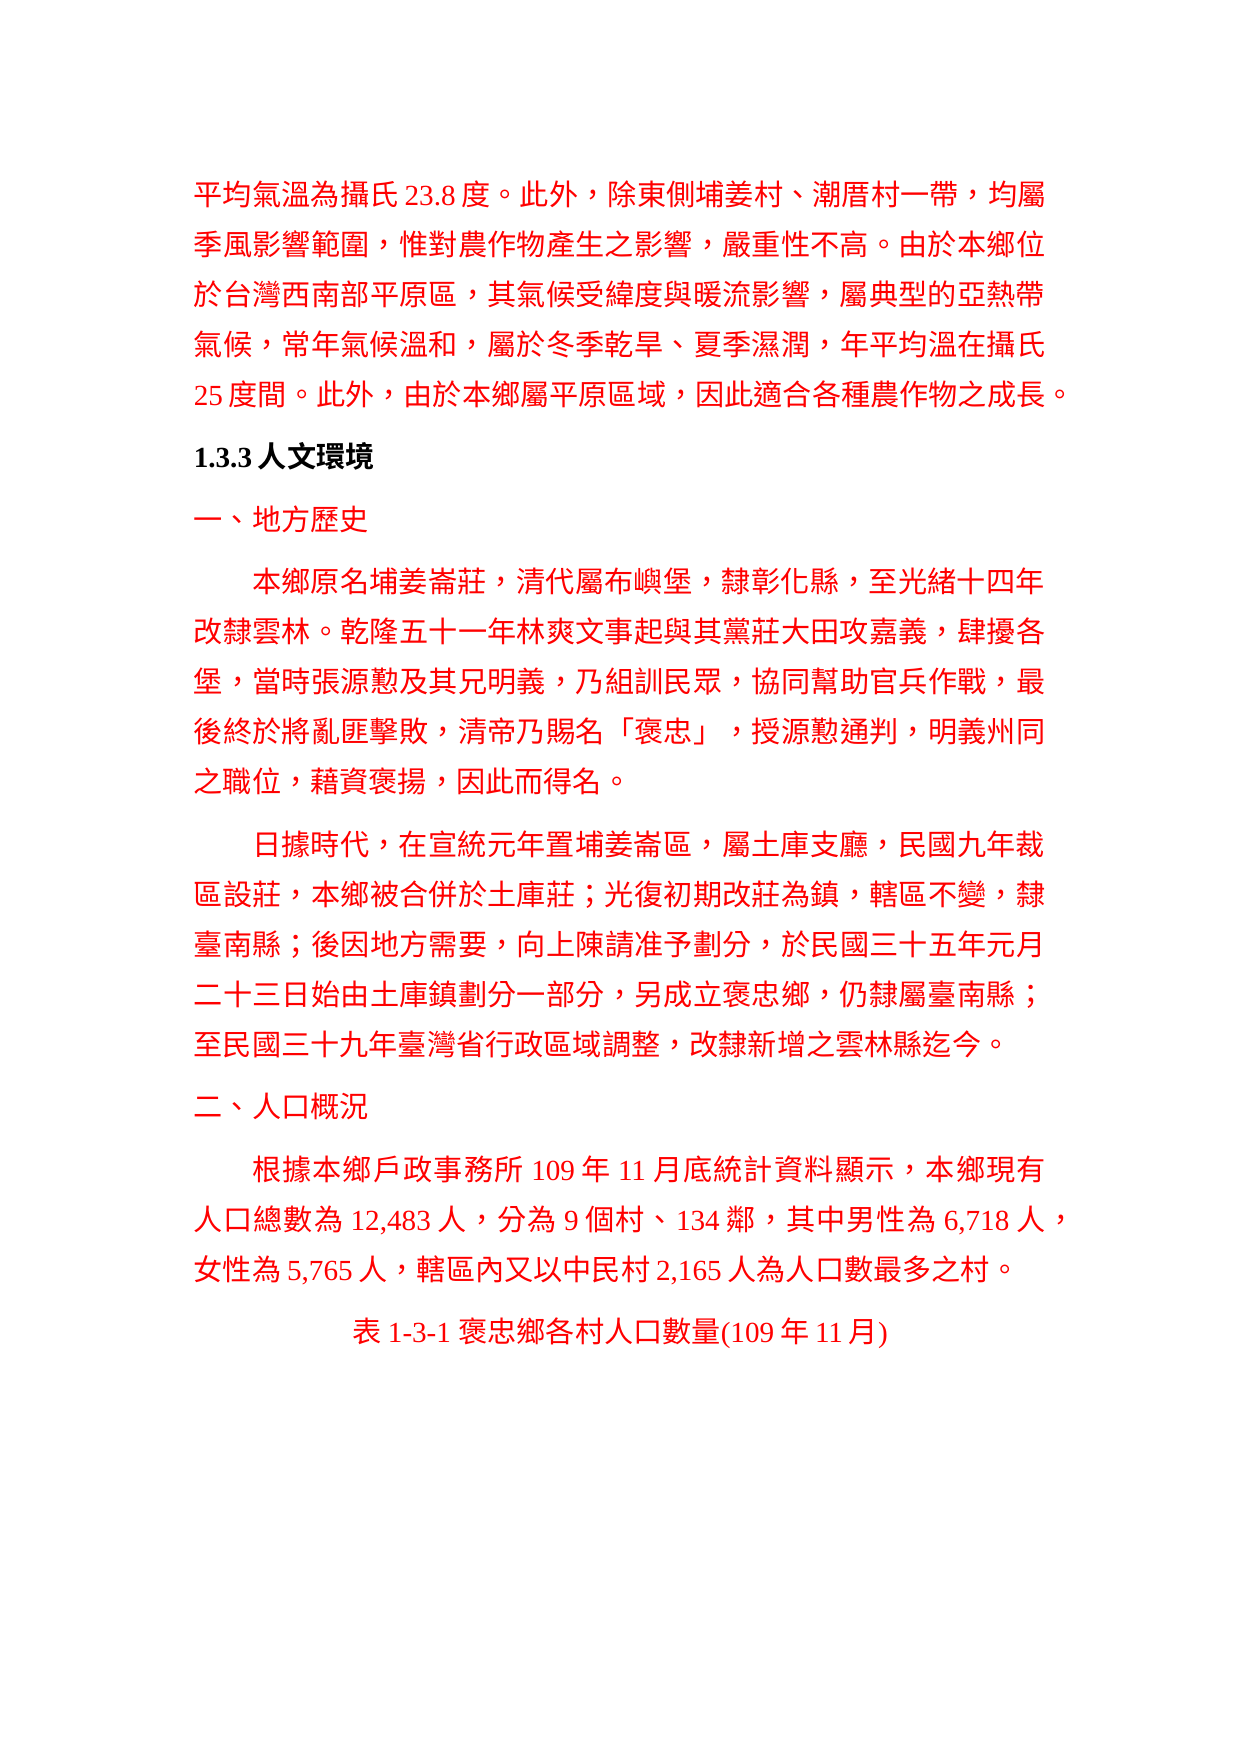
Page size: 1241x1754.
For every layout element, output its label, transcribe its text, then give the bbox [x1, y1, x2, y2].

text 根據本鄉戶政事務所109年11月底統計資料顯示，本鄉現有人口總數為12,483人，分為9個村、134鄰，其中男性為6,718人，女性為5,765人，轄區內又以中民村2,165人為人口數最多之村。 [193, 1139, 1047, 1289]
text 日據時代，在宣統元年置埔姜崙區，屬土庫支廳，民國九年裁區設莊，本鄉被合併於土庫莊；光復初期改莊為鎮，轄區不變，隸臺南縣；後因地方需要，向上陳請准予劃分，於民國三十五年元月二十三日始由土庫鎮劃分一部分，另成立褒忠鄉，仍隸屬臺南縣；至民國三十九年臺灣省行政區域調整，改隸新增之雲林縣迄今。 [193, 814, 1047, 1064]
text 褒忠鄉屬亞熱帶氣候，年雨量介在1,000mm~1,500mm之間，雨水多集中在夏季，而以熱雷雨及颱風雨居多，冬季乾旱；氣溫全年介於1月最低溫攝氏10.5度與8月最高溫攝氏29.7度之間，全年平均氣溫為攝氏23.8度。此外，除東側埔姜村、潮厝村一帶，均屬季風影響範圍，惟對農作物產生之影響，嚴重性不高。由於本鄉位於台灣西南部平原區，其氣候受緯度與暖流影響，屬典型的亞熱帶氣候，常年氣候溫和，屬於冬季乾旱、夏季濕潤，年平均溫在攝氏25度間。此外，由於本鄉屬平原區域，因此適合各種農作物之成長。 [193, 164, 1047, 414]
text 表1-3-1 褒忠鄉各村人口數量(109年11月) [193, 1301, 1047, 1351]
text 一、地方歷史 [193, 489, 1047, 539]
text 1.3.3人文環境 [193, 426, 1047, 476]
text 二、人口概況 [193, 1076, 1047, 1126]
text 本鄉原名埔姜崙莊，清代屬布嶼堡，隸彰化縣，至光緒十四年改隸雲林。乾隆五十一年林爽文事起與其黨莊大田攻嘉義，肆擾各堡，當時張源懃及其兄明義，乃組訓民眾，協同幫助官兵作戰，最後終於將亂匪擊敗，清帝乃賜名「褒忠」，授源懃通判，明義州同之職位，藉資褒揚，因此而得名。 [193, 551, 1047, 801]
